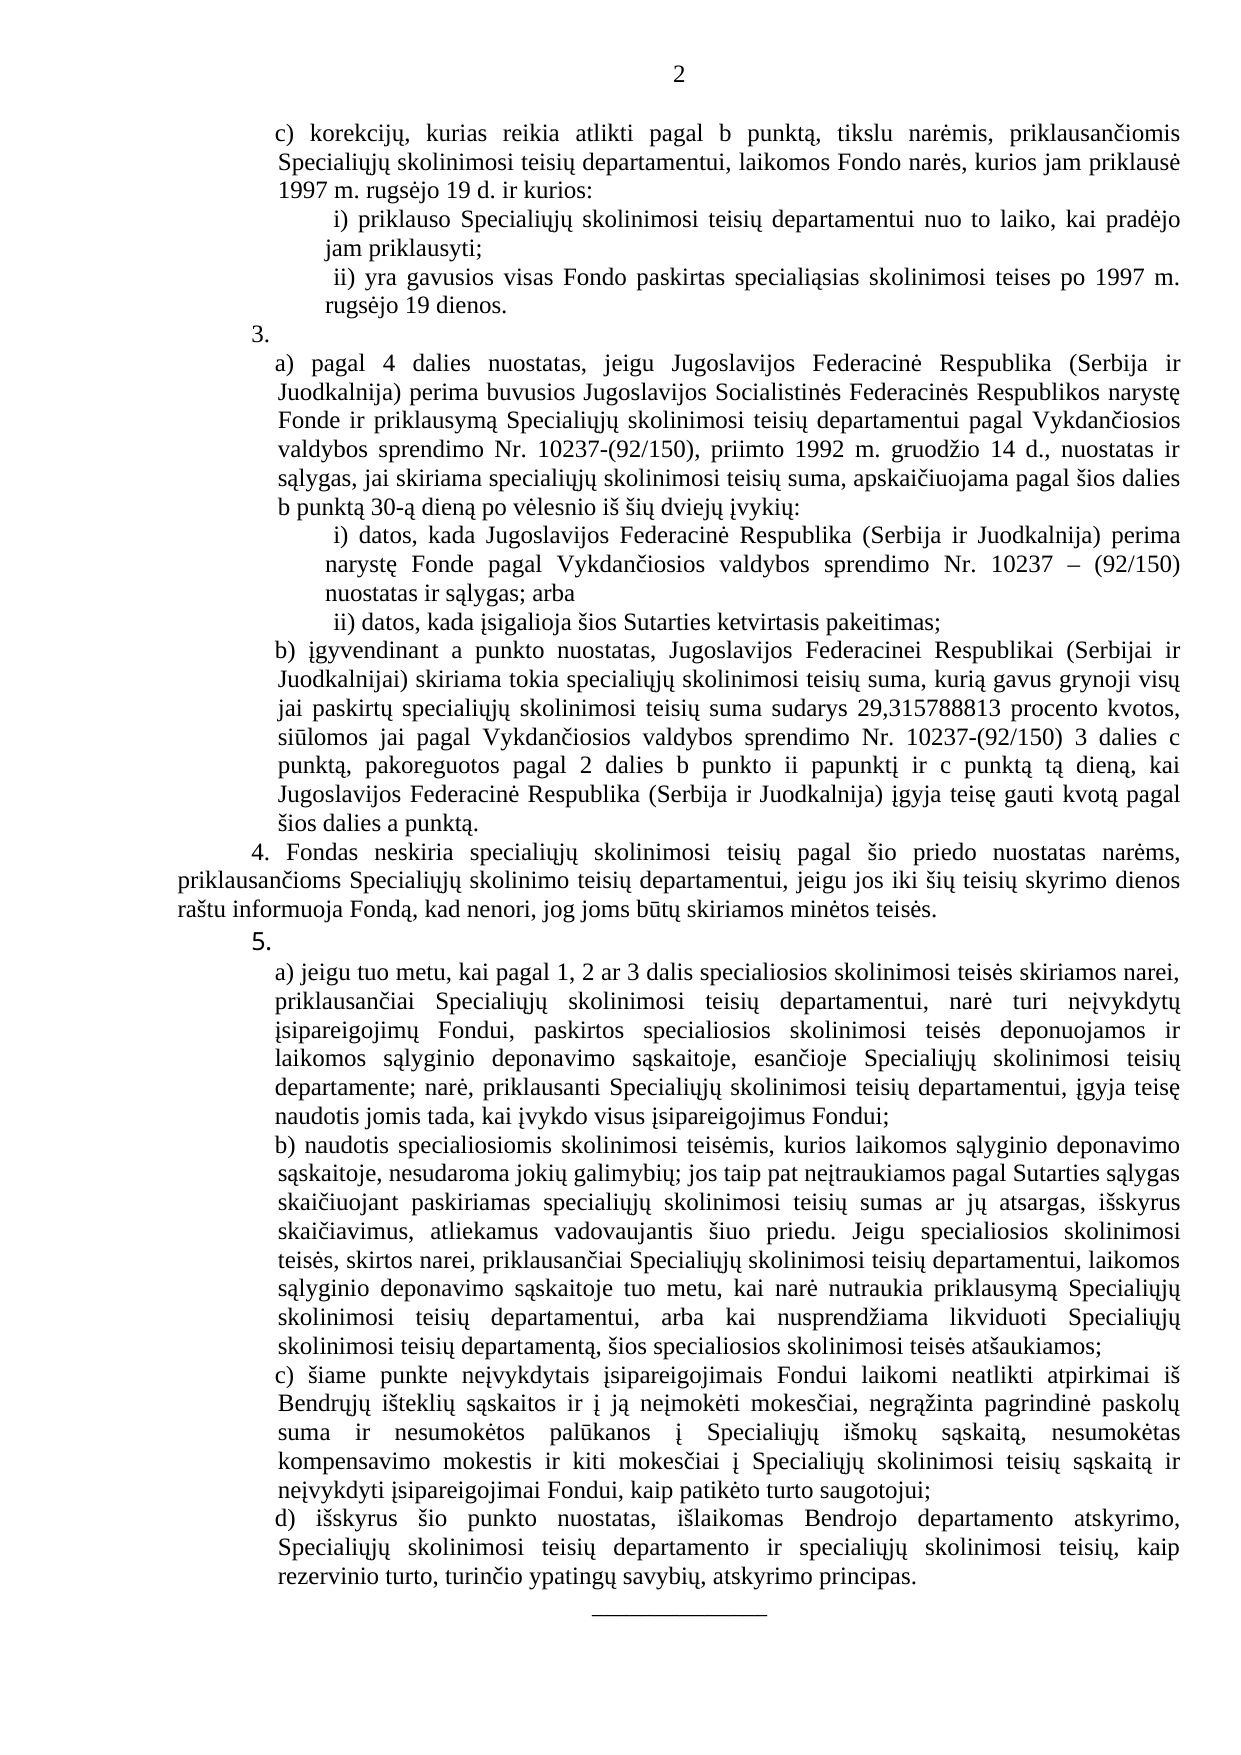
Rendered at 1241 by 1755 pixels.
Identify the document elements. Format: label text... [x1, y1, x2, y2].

text a) jeigu tuo metu, kai pagal 1, 2 ar 3 dalis specialiosios skolinimosi teisės skiriamos narei, priklausančiai Specialiųjų skolinimosi teisių departamentui, narė turi neįvykdytų įsipareigojimų Fondui, paskirtos specialiosios skolinimosi teisės deponuojamos ir laikomos sąlyginio deponavimo sąskaitoje, esančioje Specialiųjų skolinimosi teisių departamente; narė, priklausanti Specialiųjų skolinimosi teisių departamentui, įgyja teisę naudotis jomis tada, kai įvykdo visus įsipareigojimus Fondui; [274, 957, 1181, 1130]
text i) datos, kada Jugoslavijos Federacinė Respublika (Serbija ir Juodkalnija) perima narystę Fonde pagal Vykdančiosios valdybos sprendimo Nr. 10237 – (92/150) nuostatas ir sąlygas; arba [325, 521, 1181, 607]
text 3. [177, 319, 1181, 348]
text i) priklauso Specialiųjų skolinimosi teisių departamentui nuo to laiko, kai pradėjo jam priklausyti; [325, 204, 1181, 262]
text ______________ [177, 1590, 1181, 1618]
text 5. [177, 923, 1181, 957]
text a) pagal 4 dalies nuostatas, jeigu Jugoslavijos Federacinė Respublika (Serbija ir Juodkalnija) perima buvusios Jugoslavijos Socialistinės Federacinės Respublikos narystę Fonde ir priklausymą Specialiųjų skolinimosi teisių departamentui pagal Vykdančiosios valdybos sprendimo Nr. 10237-(92/150), priimto 1992 m. gruodžio 14 d., nuostatas ir sąlygas, jai skiriama specialiųjų skolinimosi teisių suma, apskaičiuojama pagal šios dalies b punktą 30-ą dieną po vėlesnio iš šių dviejų įvykių: [274, 348, 1181, 521]
text ii) datos, kada įsigalioja šios Sutarties ketvirtasis pakeitimas; [325, 607, 1181, 636]
text c) korekcijų, kurias reikia atlikti pagal b punktą, tikslu narėmis, priklausančiomis Specialiųjų skolinimosi teisių departamentui, laikomos Fondo narės, kurios jam priklausė 1997 m. rugsėjo 19 d. ir kurios: [274, 118, 1181, 204]
text ii) yra gavusios visas Fondo paskirtas specialiąsias skolinimosi teises po 1997 m. rugsėjo 19 dienos. [325, 262, 1181, 319]
text 4. Fondas neskiria specialiųjų skolinimosi teisių pagal šio priedo nuostatas narėms, priklausančioms Specialiųjų skolinimo teisių departamentui, jeigu jos iki šių teisių skyrimo dienos raštu informuoja Fondą, kad nenori, jog joms būtų skiriamos minėtos teisės. [177, 837, 1181, 923]
text b) įgyvendinant a punkto nuostatas, Jugoslavijos Federacinei Respublikai (Serbijai ir Juodkalnijai) skiriama tokia specialiųjų skolinimosi teisių suma, kurią gavus grynoji visų jai paskirtų specialiųjų skolinimosi teisių suma sudarys 29,315788813 procento kvotos, siūlomos jai pagal Vykdančiosios valdybos sprendimo Nr. 10237-(92/150) 3 dalies c punktą, pakoreguotos pagal 2 dalies b punkto ii papunktį ir c punktą tą dieną, kai Jugoslavijos Federacinė Respublika (Serbija ir Juodkalnija) įgyja teisę gauti kvotą pagal šios dalies a punktą. [274, 636, 1181, 837]
text c) šiame punkte neįvykdytais įsipareigojimais Fondui laikomi neatlikti atpirkimai iš Bendrųjų išteklių sąskaitos ir į ją neįmokėti mokesčiai, negrąžinta pagrindinė paskolų suma ir nesumokėtos palūkanos į Specialiųjų išmokų sąskaitą, nesumokėtas kompensavimo mokestis ir kiti mokesčiai į Specialiųjų skolinimosi teisių sąskaitą ir neįvykdyti įsipareigojimai Fondui, kaip patikėto turto saugotojui; [274, 1360, 1181, 1503]
text d) išskyrus šio punkto nuostatas, išlaikomas Bendrojo departamento atskyrimo, Specialiųjų skolinimosi teisių departamento ir specialiųjų skolinimosi teisių, kaip rezervinio turto, turinčio ypatingų savybių, atskyrimo principas. [274, 1503, 1181, 1590]
text b) naudotis specialiosiomis skolinimosi teisėmis, kurios laikomos sąlyginio deponavimo sąskaitoje, nesudaroma jokių galimybių; jos taip pat neįtraukiamos pagal Sutarties sąlygas skaičiuojant paskiriamas specialiųjų skolinimosi teisių sumas ar jų atsargas, išskyrus skaičiavimus, atliekamus vadovaujantis šiuo priedu. Jeigu specialiosios skolinimosi teisės, skirtos narei, priklausančiai Specialiųjų skolinimosi teisių departamentui, laikomos sąlyginio deponavimo sąskaitoje tuo metu, kai narė nutraukia priklausymą Specialiųjų skolinimosi teisių departamentui, arba kai nusprendžiama likviduoti Specialiųjų skolinimosi teisių departamentą, šios specialiosios skolinimosi teisės atšaukiamos; [274, 1130, 1181, 1360]
